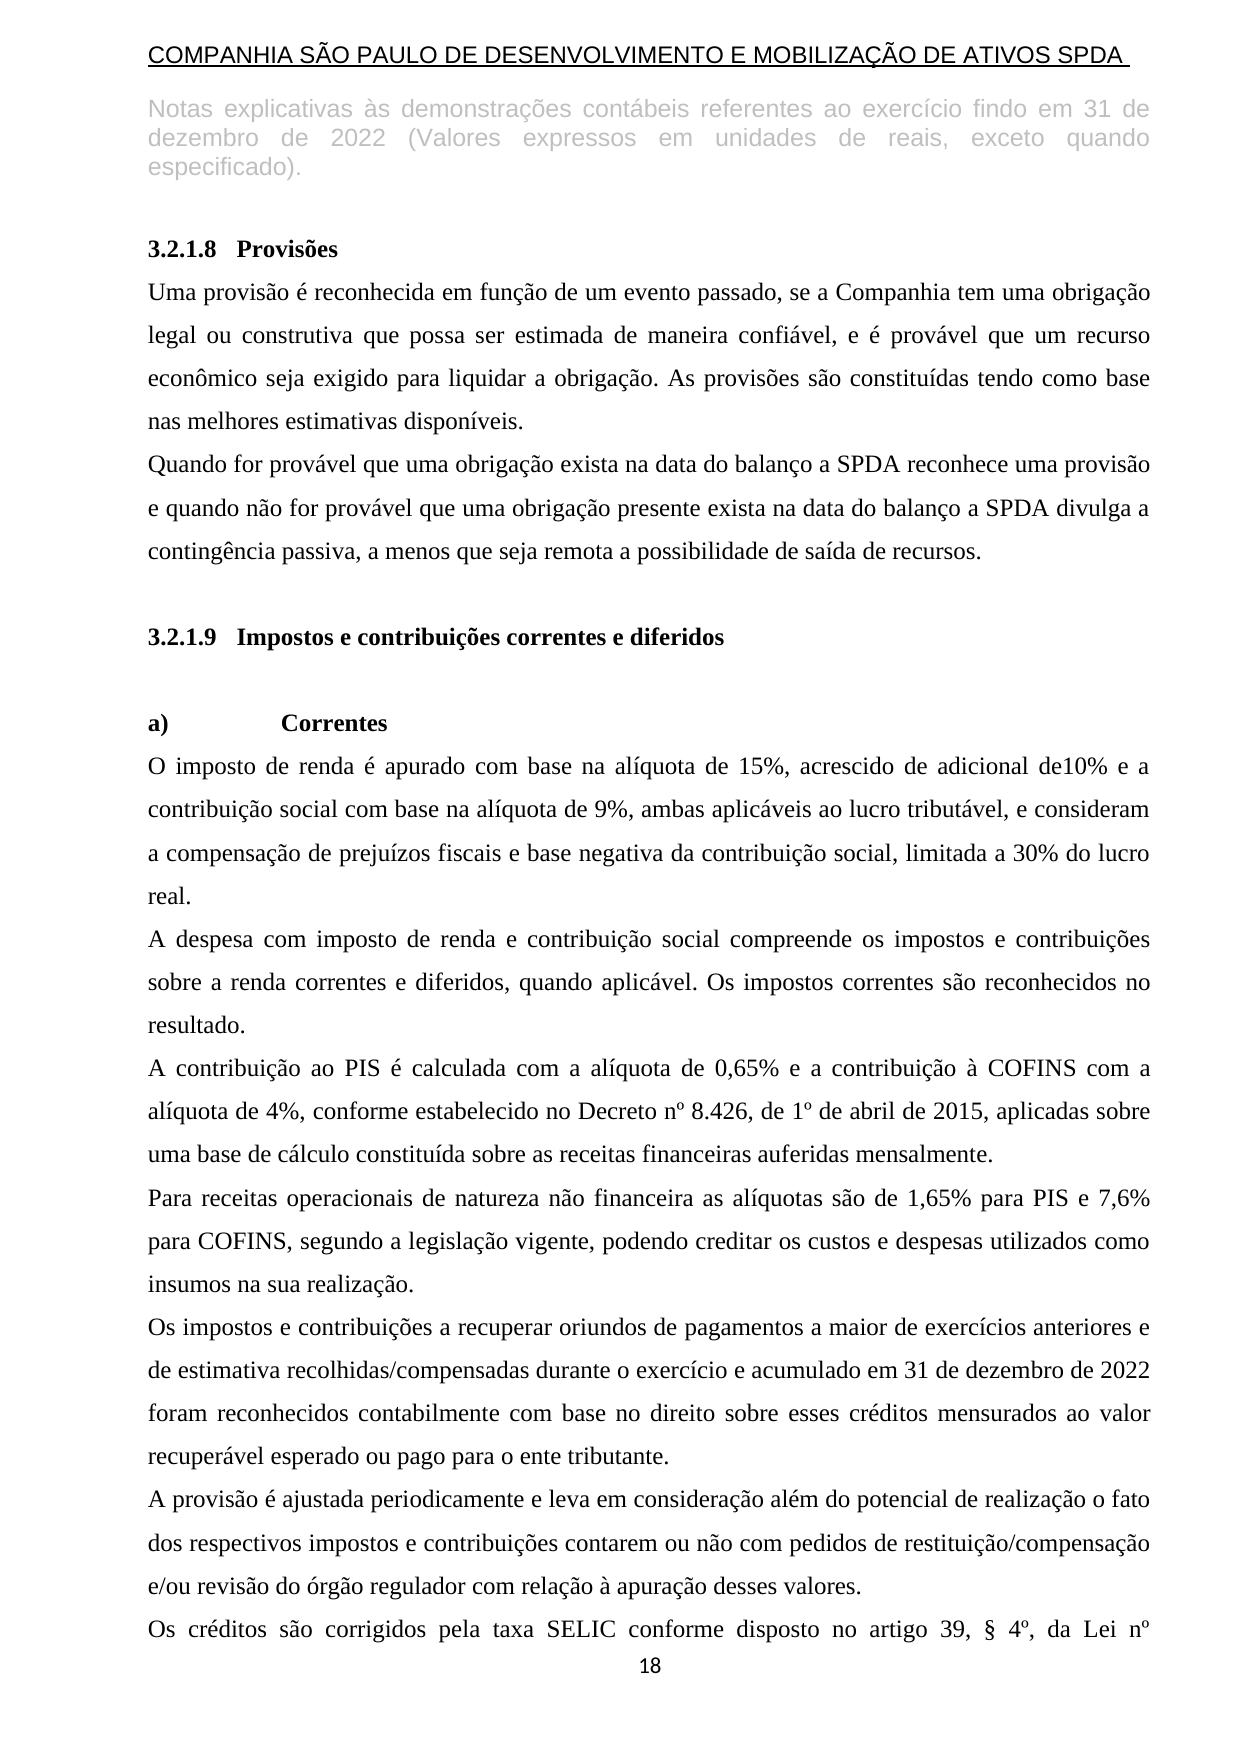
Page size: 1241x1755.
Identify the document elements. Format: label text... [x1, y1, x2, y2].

text Uma provisão é reconhecida em função de um evento passado, se a Companhia tem uma obrigação legal ou construtiva que possa ser estimada de maneira confiável, e é provável que um recurso econômico seja exigido para liquidar a obrigação. As provisões são constituídas tendo como base nas melhores estimativas disponíveis. [148, 277, 1152, 435]
text Quando for provável que uma obrigação exista na data do balanço a SPDA reconhece uma provisão e quando não for provável que uma obrigação presente exista na data do balanço a SPDA divulga a contingência passiva, a menos que seja remota a possibilidade de saída de recursos. [148, 449, 1152, 564]
text O imposto de renda é apurado com base na alíquota de 15%, acrescido de adicional de10% e a contribuição social com base na alíquota de 9%, ambas aplicáveis ao lucro tributável, e consideram a compensação de prejuízos fiscais e base negativa da contribuição social, limitada a 30% do lucro real. [148, 751, 1152, 909]
list A contribuição ao PIS é calculada com a alíquota de 0,65% e a contribuição à COFINS com a alíquota de 4%, conforme estabelecido no Decreto nº 8.426, de 1º de abril de 2015, aplicadas sobre uma base de cálculo constituída sobre as receitas financeiras auferidas mensalmente. [148, 1053, 1152, 1168]
text a) Correntes [148, 708, 1152, 737]
text Os créditos são corrigidos pela taxa SELIC conforme disposto no artigo 39, § 4º, da Lei nº [148, 1614, 1152, 1643]
text Os impostos e contribuições a recuperar oriundos de pagamentos a maior de exercícios anteriores e de estimativa recolhidas/compensadas durante o exercício e acumulado em 31 de dezembro de 2022 foram reconhecidos contabilmente com base no direito sobre esses créditos mensurados ao valor recuperável esperado ou pago para o ente tributante. [148, 1312, 1152, 1470]
text 3.2.1.9 Impostos e contribuições correntes e diferidos [148, 622, 1152, 651]
text 3.2.1.8 Provisões [148, 234, 1152, 263]
list Para receitas operacionais de natureza não financeira as alíquotas são de 1,65% para PIS e 7,6% para COFINS, segundo a legislação vigente, podendo creditar os custos e despesas utilizados como insumos na sua realização. [148, 1183, 1152, 1298]
text A provisão é ajustada periodicamente e leva em consideração além do potencial de realização o fato dos respectivos impostos e contribuições contarem ou não com pedidos de restituição/compensação e/ou revisão do órgão regulador com relação à apuração desses valores. [148, 1484, 1152, 1599]
text A despesa com imposto de renda e contribuição social compreende os impostos e contribuições sobre a renda correntes e diferidos, quando aplicável. Os impostos correntes são reconhecidos no resultado. [148, 924, 1152, 1039]
